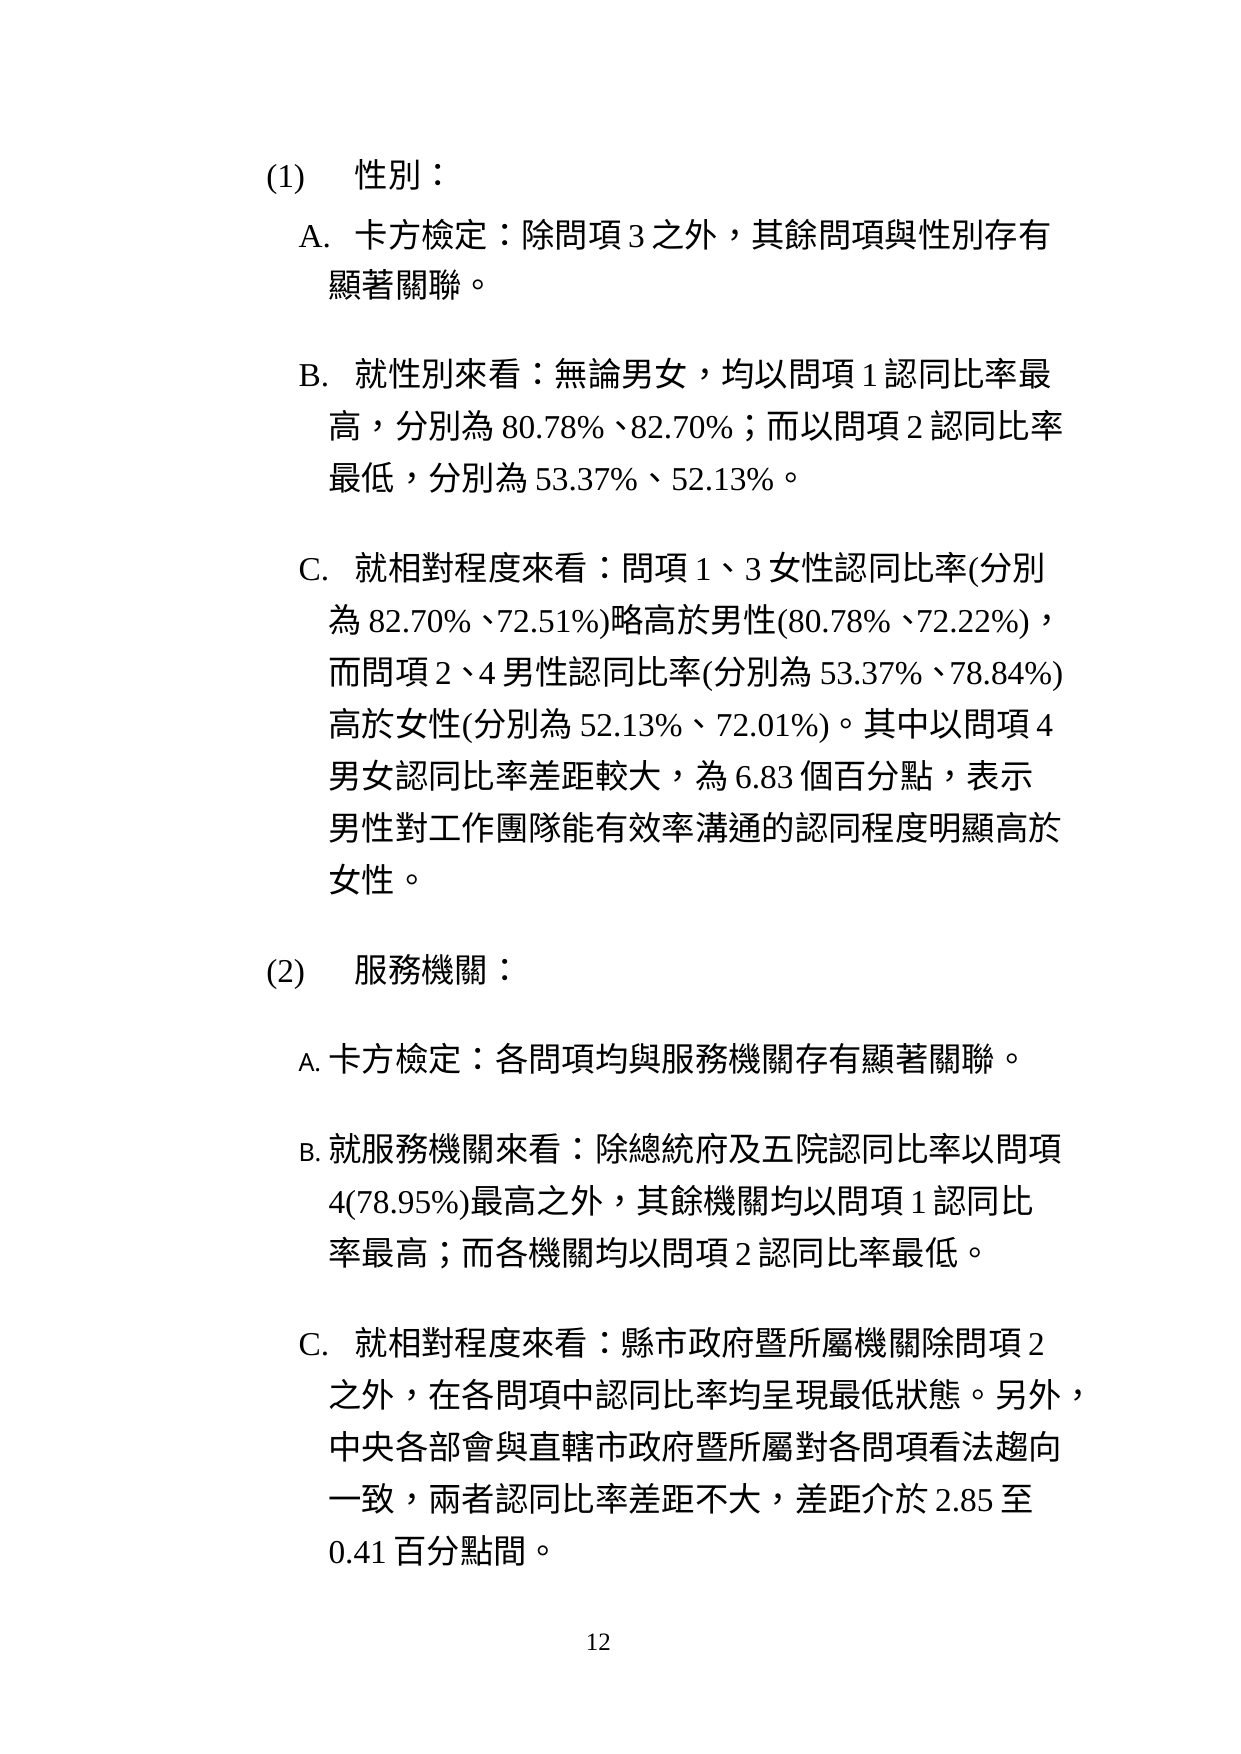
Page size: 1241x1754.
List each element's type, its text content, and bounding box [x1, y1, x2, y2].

list 性別： [266, 148, 1063, 198]
list 就性別來看：無論男女，均以問項1認同比率最高，分別為80.78%、82.70%；而以問項2認同比率最低，分別為53.37%、52.13%。 [298, 344, 1063, 501]
list 卡方檢定：各問項均與服務機關存有顯著關聯。 [298, 1030, 1063, 1082]
list 就相對程度來看：縣市政府暨所屬機關除問項2之外，在各問項中認同比率均呈現最低狀態。另外，中央各部會與直轄市政府暨所屬對各問項看法趨向一致，兩者認同比率差距不大，差距介於2.85至0.41百分點間。 [298, 1313, 1063, 1574]
list 就服務機關來看：除總統府及五院認同比率以問項4(78.95%)最高之外，其餘機關均以問項1認同比率最高；而各機關均以問項2認同比率最低。 [298, 1119, 1063, 1276]
list 就相對程度來看：問項1、3女性認同比率(分別為82.70%、72.51%)略高於男性(80.78%、72.22%)，而問項2、4男性認同比率(分別為53.37%、78.84%)高於女性(分別為52.13%、72.01%)。其中以問項4男女認同比率差距較大，為6.83個百分點，表示男性對工作團隊能有效率溝通的認同程度明顯高於女性。 [298, 538, 1063, 903]
list 服務機關： [266, 940, 1063, 992]
list 卡方檢定：除問項3之外，其餘問項與性別存有顯著關聯。 [298, 207, 1063, 307]
